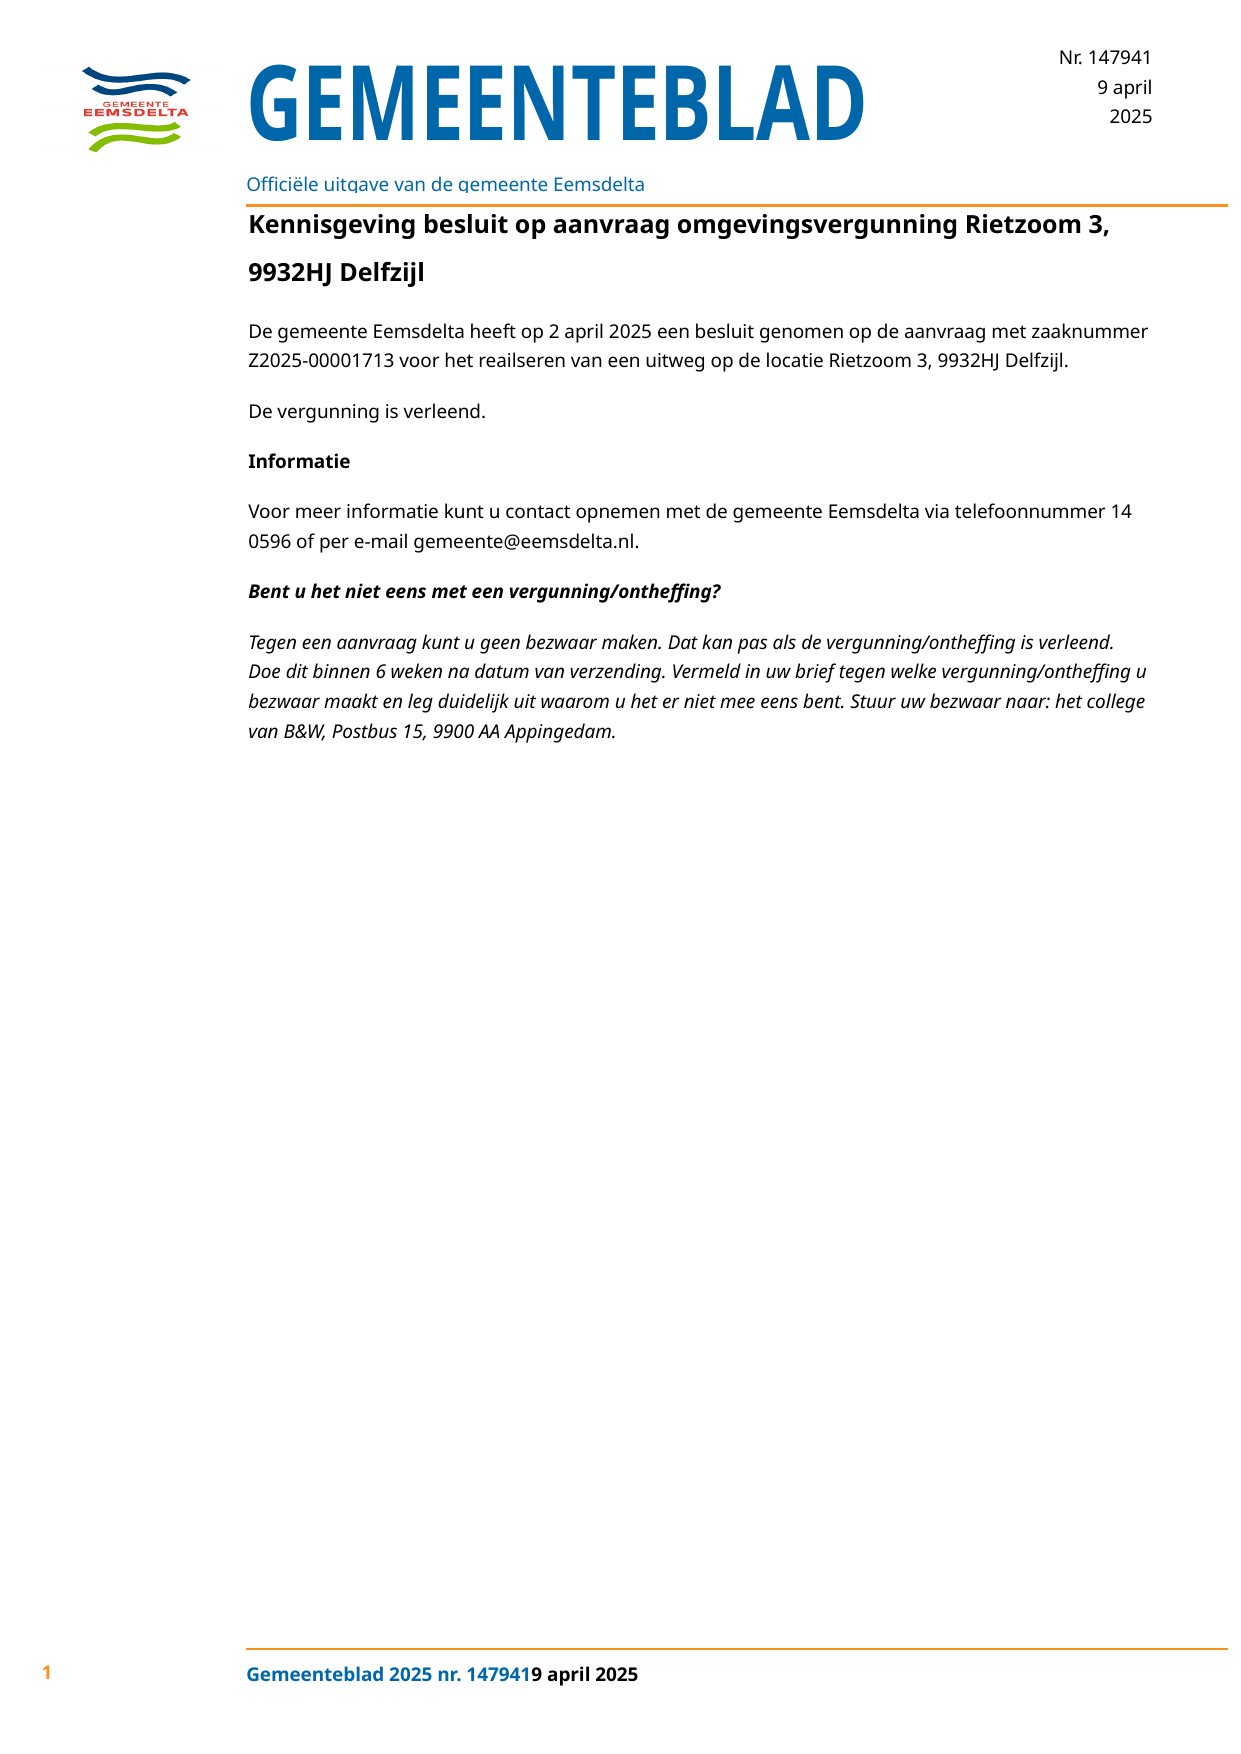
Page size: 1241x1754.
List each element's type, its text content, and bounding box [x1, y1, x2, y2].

text Bent u het niet eens met een vergunning/ontheffing? [248, 579, 1152, 604]
text De vergunning is verleend. [248, 398, 1152, 424]
picture [41, 47, 231, 172]
text Tegen een aanvraag kunt u geen bezwaar maken. Dat kan pas als de vergunning/ontheffing is verleend. Doe dit binnen 6 weken na datum van verzending. Vermeld in uw brief tegen welke vergunning/ontheffing u bezwaar maakt en leg duidelijk uit waarom u het er niet mee eens bent. Stuur uw bezwaar naar: het college van B&W, Postbus 15, 9900 AA Appingedam. [248, 629, 1152, 744]
text Kennisgeving besluit op aanvraag omgevingsvergunning Rietzoom 3, 9932HJ Delfzijl [248, 207, 1152, 288]
text De gemeente Eemsdelta heeft op 2 april 2025 een besluit genomen op de aanvraag met zaaknummer Z2025-00001713 voor het reailseren van een uitweg op de locatie Rietzoom 3, 9932HJ Delfzijl. [248, 318, 1152, 373]
text Voor meer informatie kunt u contact opnemen met de gemeente Eemsdelta via telefoonnummer 14 0596 of per e-mail gemeente@eemsdelta.nl. [248, 499, 1152, 554]
text Informatie [248, 448, 1152, 474]
